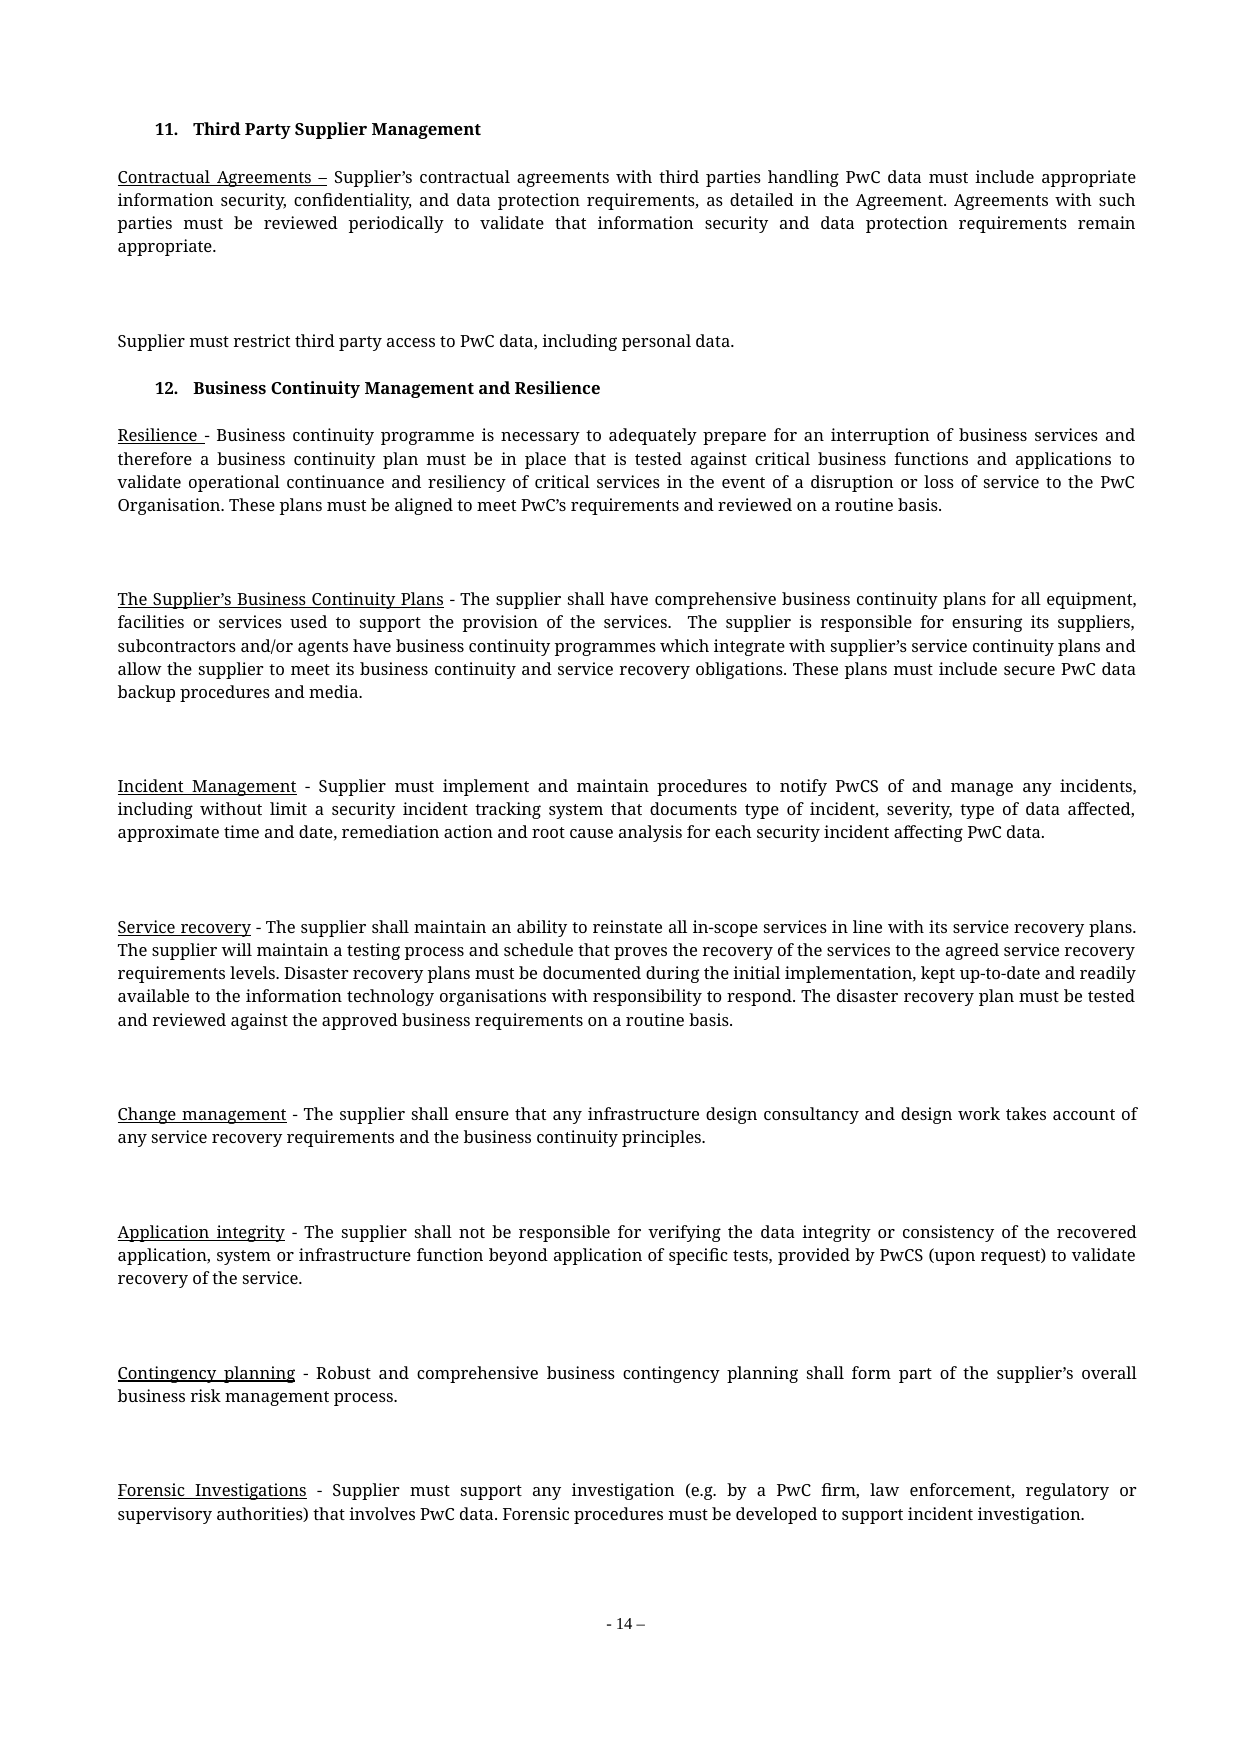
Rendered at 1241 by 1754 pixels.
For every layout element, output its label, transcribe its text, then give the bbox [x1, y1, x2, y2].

subtitle 11. Third Party Supplier Management [155, 118, 1148, 141]
text Supplier must restrict third party access to PwC data, including personal data. [117, 329, 1138, 352]
text Service recovery - The supplier shall maintain an ability to reinstate all in-scope services in line with its service recovery plans. The supplier will maintain a testing process and schedule that proves the recovery of the services to the agreed service recovery requirements levels. Disaster recovery plans must be documented during the initial implementation, kept up-to-date and readily available to the information technology organisations with responsibility to respond. The disaster recovery plan must be tested and reviewed against the approved business requirements on a routine basis. [117, 916, 1138, 1031]
text Resilience - Business continuity programme is necessary to adequately prepare for an interruption of business services and therefore a business continuity plan must be in place that is tested against critical business functions and applications to validate operational continuance and resiliency of critical services in the event of a disruption or loss of service to the PwC Organisation. These plans must be aligned to meet PwC’s requirements and reviewed on a routine basis. [117, 424, 1138, 516]
text Incident Management - Supplier must implement and maintain procedures to notify PwCS of and manage any incidents, including without limit a security incident tracking system that documents type of incident, severity, type of data affected, approximate time and date, remediation action and root cause analysis for each security incident affecting PwC data. [117, 775, 1138, 844]
text Change management - The supplier shall ensure that any infrastructure design consultancy and design work takes account of any service recovery requirements and the business continuity principles. [117, 1103, 1138, 1149]
text Contractual Agreements – Supplier’s contractual agreements with third parties handling PwC data must include appropriate information security, confidentiality, and data protection requirements, as detailed in the Agreement. Agreements with such parties must be reviewed periodically to validate that information security and data protection requirements remain appropriate. [117, 165, 1138, 257]
text Contingency planning - Robust and comprehensive business contingency planning shall form part of the supplier’s overall business risk management process. [117, 1361, 1138, 1407]
subtitle 12. Business Continuity Management and Resilience [155, 377, 1148, 399]
text Forensic Investigations - Supplier must support any investigation (e.g. by a PwC firm, law enforcement, regulatory or supervisory authorities) that involves PwC data. Forensic procedures must be developed to support incident investigation. [117, 1479, 1138, 1525]
text Application integrity - The supplier shall not be responsible for verifying the data integrity or consistency of the recovered application, system or infrastructure function beyond application of specific tests, provided by PwCS (upon request) to validate recovery of the service. [117, 1221, 1138, 1289]
text The Supplier’s Business Continuity Plans - The supplier shall have comprehensive business continuity plans for all equipment, facilities or services used to support the provision of the services. The supplier is responsible for ensuring its suppliers, subcontractors and/or agents have business continuity programmes which integrate with supplier’s service continuity plans and allow the supplier to meet its business continuity and service recovery obligations. These plans must include secure PwC data backup procedures and media. [117, 588, 1138, 703]
